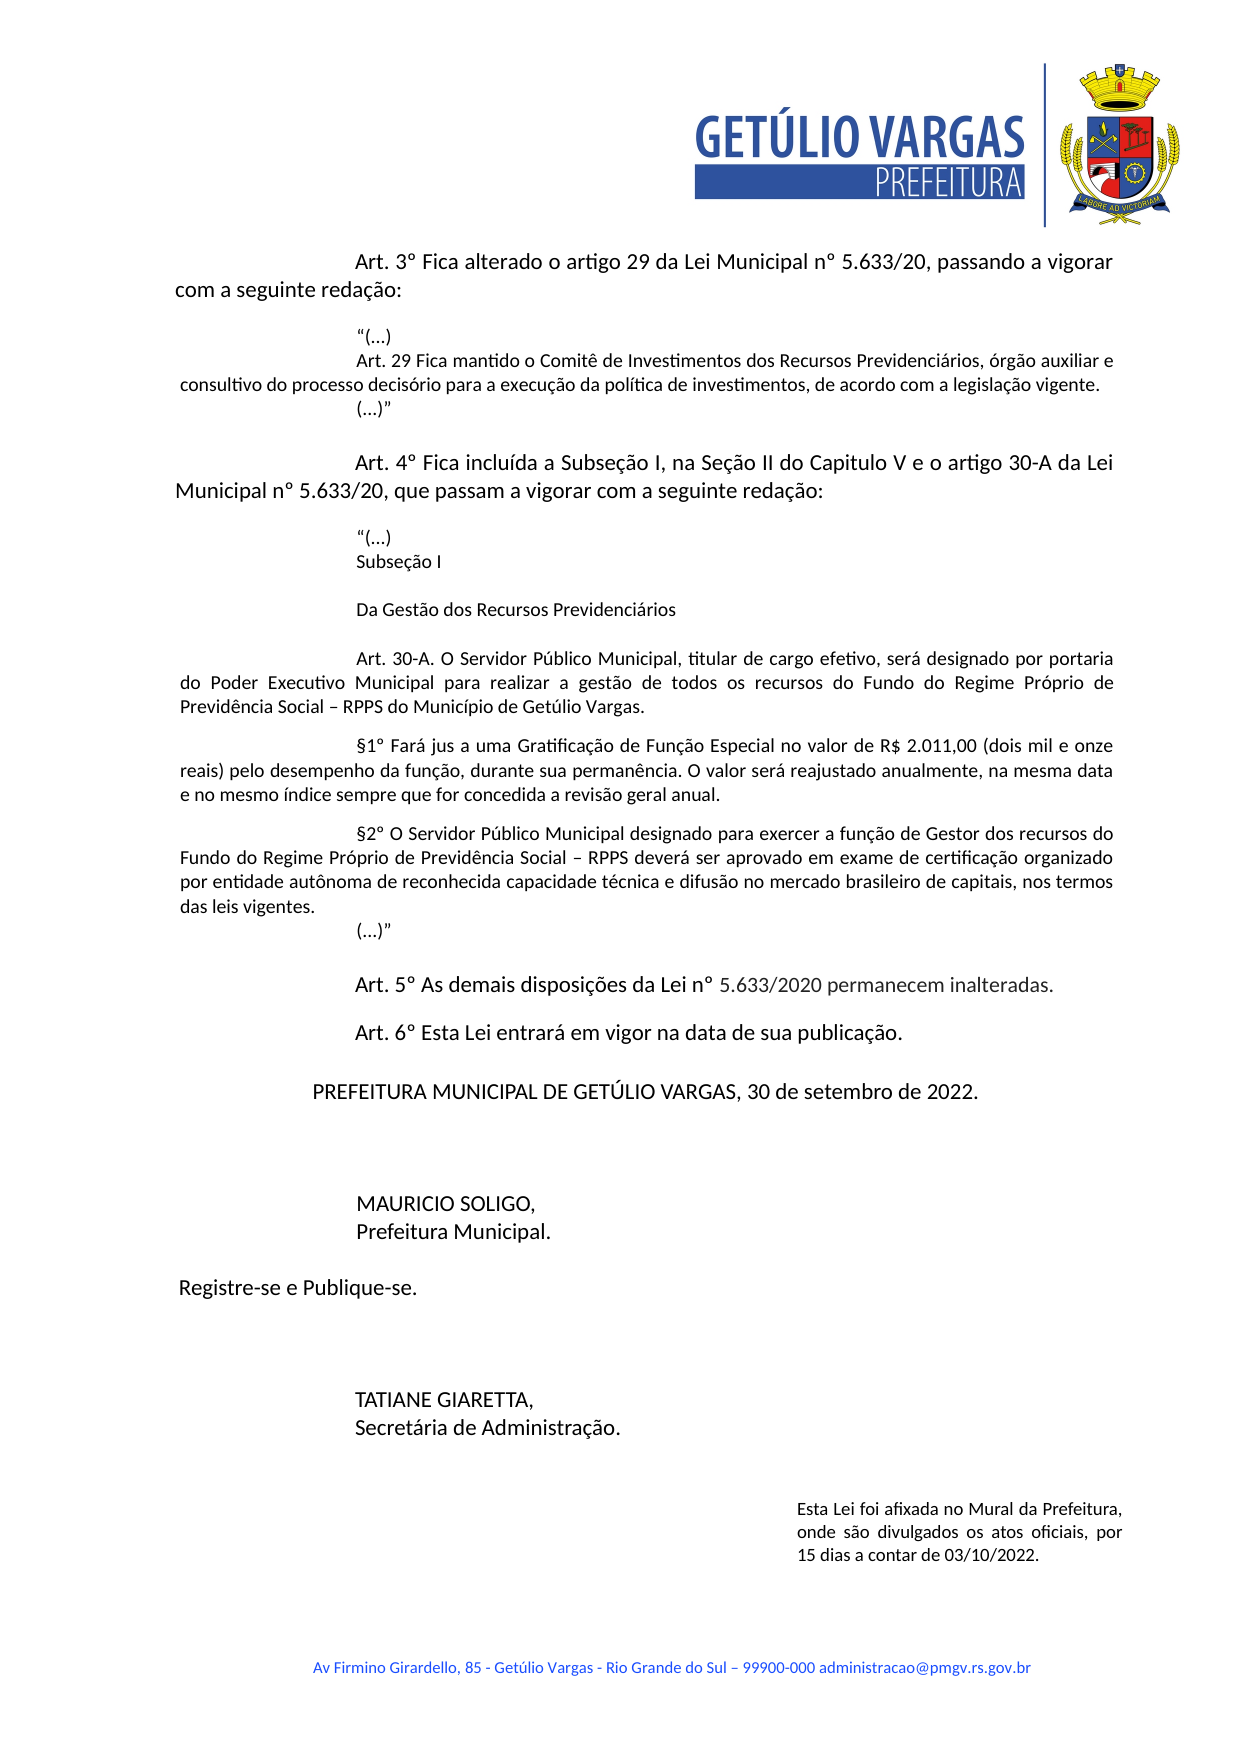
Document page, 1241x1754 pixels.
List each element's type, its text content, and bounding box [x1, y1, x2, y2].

text Art. 5º As demais disposições da Lei nº 5.633/2020 permanecem inalteradas. [175, 970, 1115, 998]
text Subseção I [180, 549, 1115, 573]
text PREFEITURA MUNICIPAL DE GETÚLIO VARGAS, 30 de setembro de 2022. [177, 1077, 1115, 1105]
text Art. 3º Fica alterado o artigo 29 da Lei Municipal nº 5.633/20, passando a vigorar com a seguinte redação: [175, 247, 1115, 303]
text §2º O Servidor Público Municipal designado para exercer a função de Gestor dos recursos do Fundo do Regime Próprio de Previdência Social – RPPS deverá ser aprovado em exame de certificação organizado por entidade autônoma de reconhecida capacidade técnica e difusão no mercado brasileiro de capitais, nos termos das leis vigentes. [180, 821, 1115, 918]
text MAURICIO SOLIGO, [177, 1189, 1122, 1217]
text “(...) [180, 324, 1115, 348]
text TATIANE GIARETTA, [177, 1385, 1122, 1413]
text Art. 4º Fica incluída a Subseção I, na Seção II do Capitulo V e o artigo 30-A da Lei Municipal nº 5.633/20, que passam a vigorar com a seguinte redação: [175, 448, 1115, 504]
text §1º Fará jus a uma Gratificação de Função Especial no valor de R$ 2.011,00 (dois mil e onze reais) pelo desempenho da função, durante sua permanência. O valor será reajustado anualmente, na mesma data e no mesmo índice sempre que for concedida a revisão geral anual. [180, 733, 1115, 806]
text (...)” [180, 918, 1115, 942]
text Secretária de Administração. [177, 1413, 1122, 1441]
text Esta Lei foi afixada no Mural da Prefeitura, onde são divulgados os atos oficiais, por 15 dias a contar de 03/10/2022. [797, 1497, 1123, 1566]
text Art. 30-A. O Servidor Público Municipal, titular de cargo efetivo, será designado por portaria do Poder Executivo Municipal para realizar a gestão de todos os recursos do Fundo do Regime Próprio de Previdência Social – RPPS do Município de Getúlio Vargas. [180, 646, 1115, 718]
text (...)” [180, 396, 1115, 421]
text Da Gestão dos Recursos Previdenciários [180, 597, 1115, 622]
text Art. 6º Esta Lei entrará em vigor na data de sua publicação. [175, 1018, 1115, 1047]
text “(...) [180, 525, 1115, 549]
text Registre-se e Publique-se. [177, 1273, 1122, 1301]
text Art. 29 Fica mantido o Comitê de Investimentos dos Recursos Previdenciários, órgão auxiliar e consultivo do processo decisório para a execução da política de investimentos, de acordo com a legislação vigente. [180, 348, 1115, 396]
text Prefeitura Municipal. [177, 1217, 1122, 1245]
